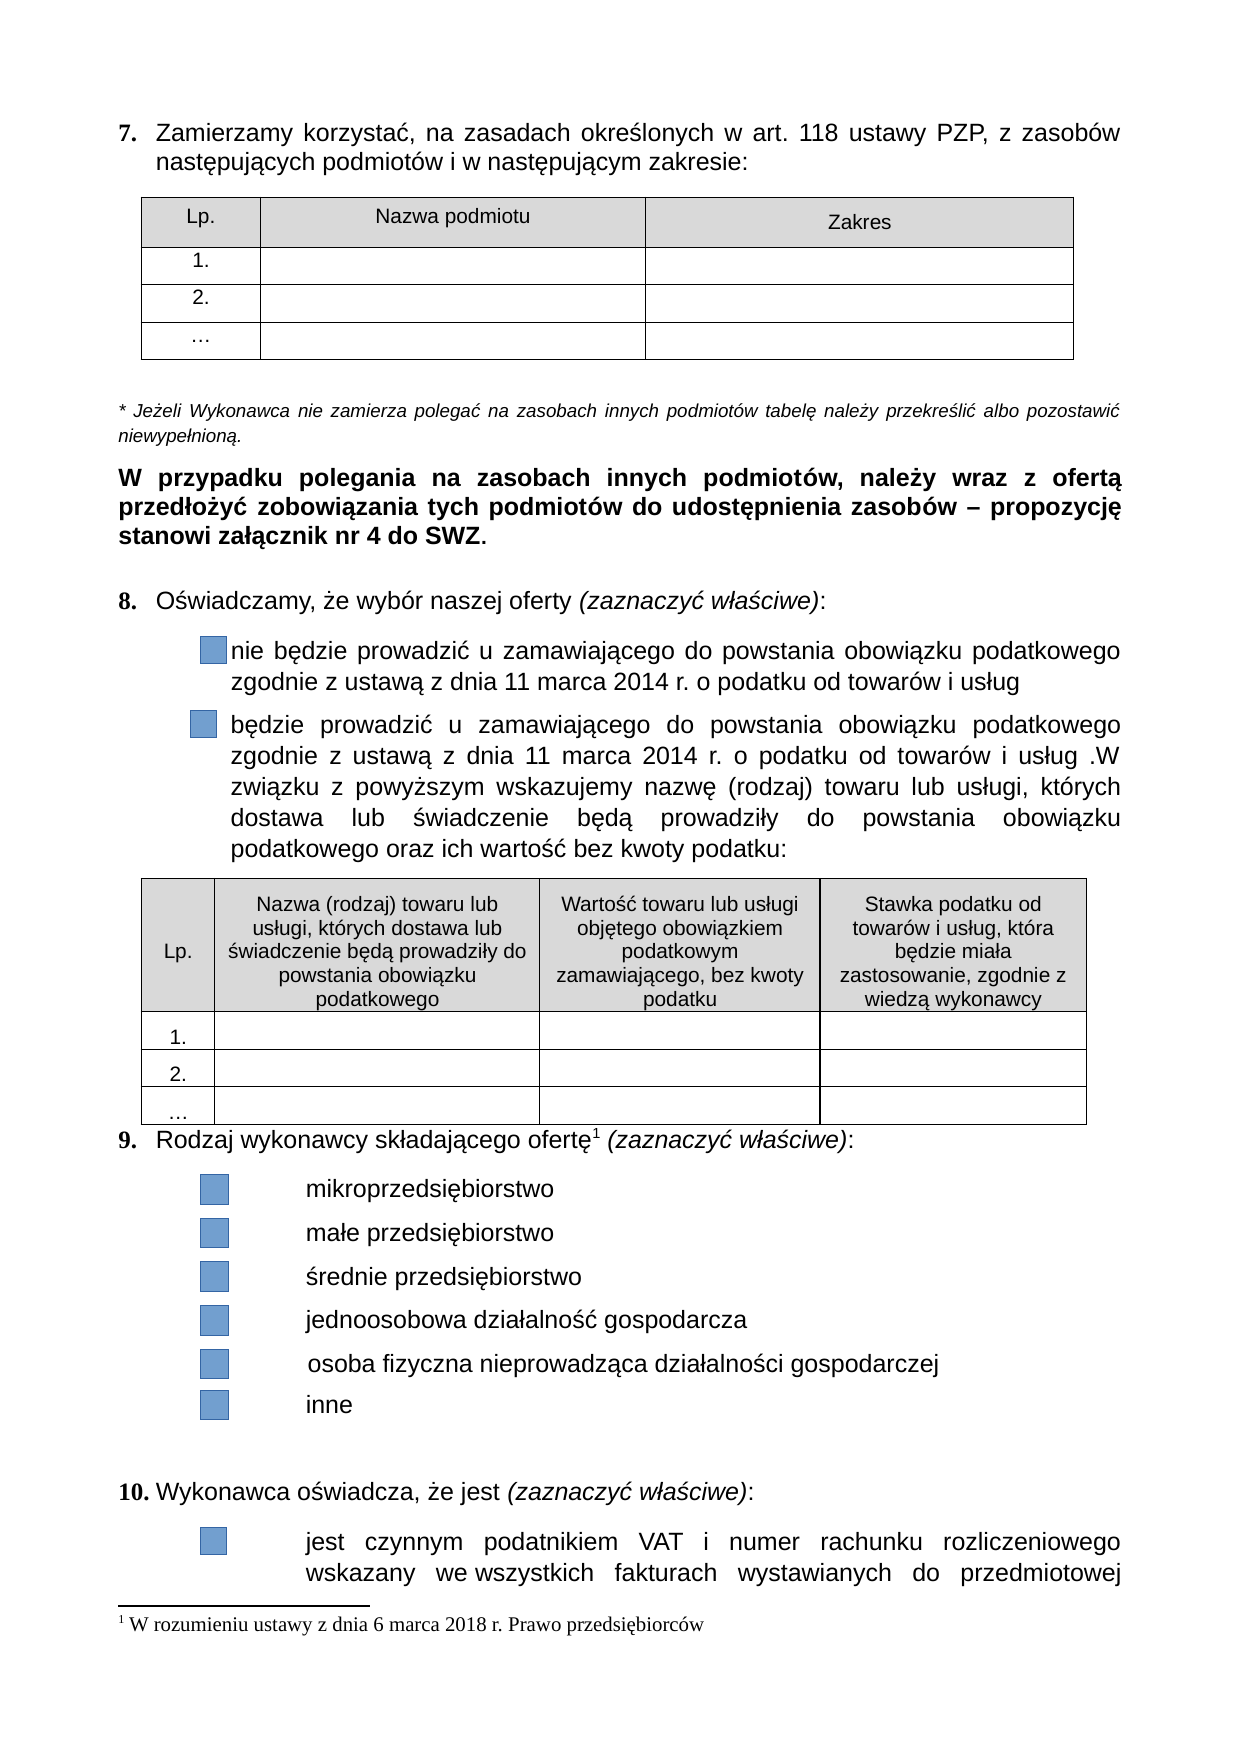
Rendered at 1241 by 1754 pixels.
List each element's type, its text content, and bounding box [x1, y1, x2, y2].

table_cell 1. [142, 248, 260, 284]
list [118, 1349, 200, 1377]
table_cell [215, 1012, 539, 1049]
table_cell 2. [142, 1050, 214, 1086]
table_cell 1. [142, 1012, 214, 1049]
table_header Lp. [142, 198, 260, 247]
table_cell [646, 323, 1073, 359]
text średnie przedsiębiorstwo [306, 1262, 1122, 1290]
text nie będzie prowadzić u zamawiającego do powstania obowiązku podatkowego zgodnie z ustawą z dnia 11 marca 2014 r. o podatku od towarów i usług [231, 636, 1122, 695]
table_cell … [142, 1087, 214, 1124]
table_cell [261, 323, 645, 359]
table_header Lp. [142, 879, 214, 1011]
table_cell [540, 1087, 819, 1124]
table_header Nazwa (rodzaj) towaru lub usługi, których dostawa lub świadczenie będą prowadziły do powstania obowiązku podatkowego [215, 879, 539, 1011]
list W rozumieniu ustawy z dnia 6 marca 2018 r. Prawo przedsiębiorców [118, 1612, 1122, 1636]
table_cell [821, 1087, 1086, 1124]
table_cell [261, 248, 645, 284]
text jest czynnym podatnikiem VAT i numer rachunku rozliczeniowego wskazany we wszystkich fakturach wystawianych do przedmiotowej [306, 1527, 1122, 1586]
list Rodzaj wykonawcy składającego ofertę (zaznaczyć właściwe): [118, 1125, 1122, 1154]
list osoba fizyczna nieprowadząca działalności gospodarczej [229, 1349, 1122, 1377]
table_cell [540, 1050, 819, 1086]
table_header Nazwa podmiotu [261, 198, 645, 247]
table_cell [646, 248, 1073, 284]
text będzie prowadzić u zamawiającego do powstania obowiązku podatkowego zgodnie z ustawą z dnia 11 marca 2014 r. o podatku od towarów i usług .W związku z powyższym wskazujemy nazwę (rodzaj) towaru lub usługi, których dostawa lub świadczenie będą prowadziły do powstania obowiązku podatkowego oraz ich wartość bez kwoty podatku: [230, 710, 1122, 863]
table_cell [215, 1087, 539, 1124]
table_header Wartość towaru lub usługi objętego obowiązkiem podatkowym zamawiającego, bez kwoty podatku [540, 879, 819, 1011]
text małe przedsiębiorstwo [306, 1218, 1122, 1247]
table_cell [215, 1050, 539, 1086]
list W przypadku polegania na zasobach innych podmiotów, należy wraz z ofertą przedłożyć zobowiązania tych podmiotów do udostępnienia zasobów – propozycję stanowi załącznik nr 4 do SWZ. [118, 463, 1122, 549]
table_cell [646, 285, 1073, 322]
list Oświadczamy, że wybór naszej oferty (zaznaczyć właściwe): [118, 586, 1122, 615]
table_cell [261, 285, 645, 322]
text jednoosobowa działalność gospodarcza [306, 1305, 1122, 1334]
table_cell 2. [142, 285, 260, 322]
table_header Stawka podatku od towarów i usług, która będzie miała zastosowanie, zgodnie z wiedzą wykonawcy [821, 879, 1086, 1011]
table_cell … [142, 323, 260, 359]
text * Jeżeli Wykonawca nie zamierza polegać na zasobach innych podmiotów tabelę należy przekreślić albo pozostawić niewypełnioną. [118, 397, 1122, 447]
table_cell [821, 1012, 1086, 1049]
table_header Zakres [646, 198, 1073, 247]
list Wykonawca oświadcza, że jest (zaznaczyć właściwe): [118, 1477, 1122, 1506]
list Zamierzamy korzystać, na zasadach określonych w art. 118 ustawy PZP, z zasobów następujących podmiotów i w następującym zakresie: [118, 118, 1122, 176]
text inne [306, 1390, 1122, 1419]
text mikroprzedsiębiorstwo [306, 1174, 1122, 1203]
table_cell [540, 1012, 819, 1049]
table_cell [821, 1050, 1086, 1086]
